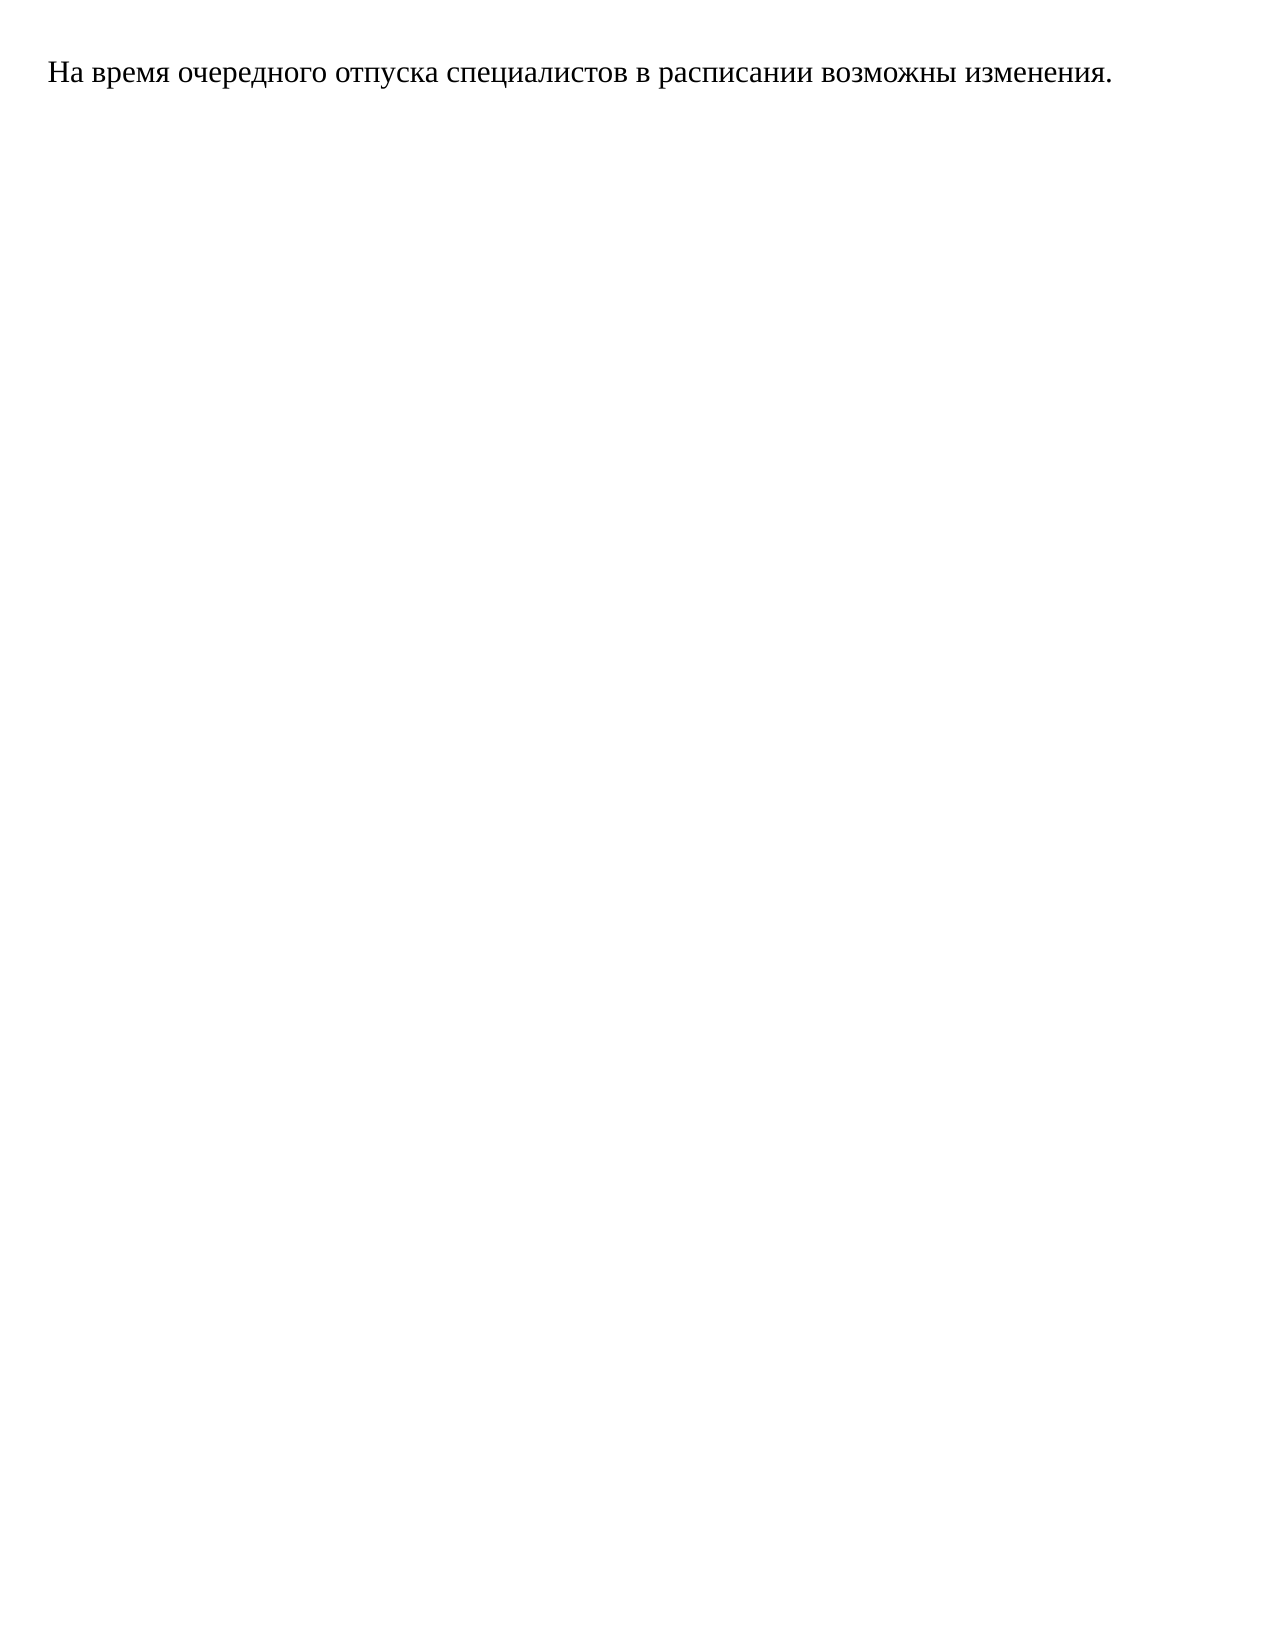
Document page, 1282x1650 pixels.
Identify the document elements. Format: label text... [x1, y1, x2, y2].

text На время очередного отпуска специалистов в расписании возможны изменения. [47, 53, 1228, 89]
